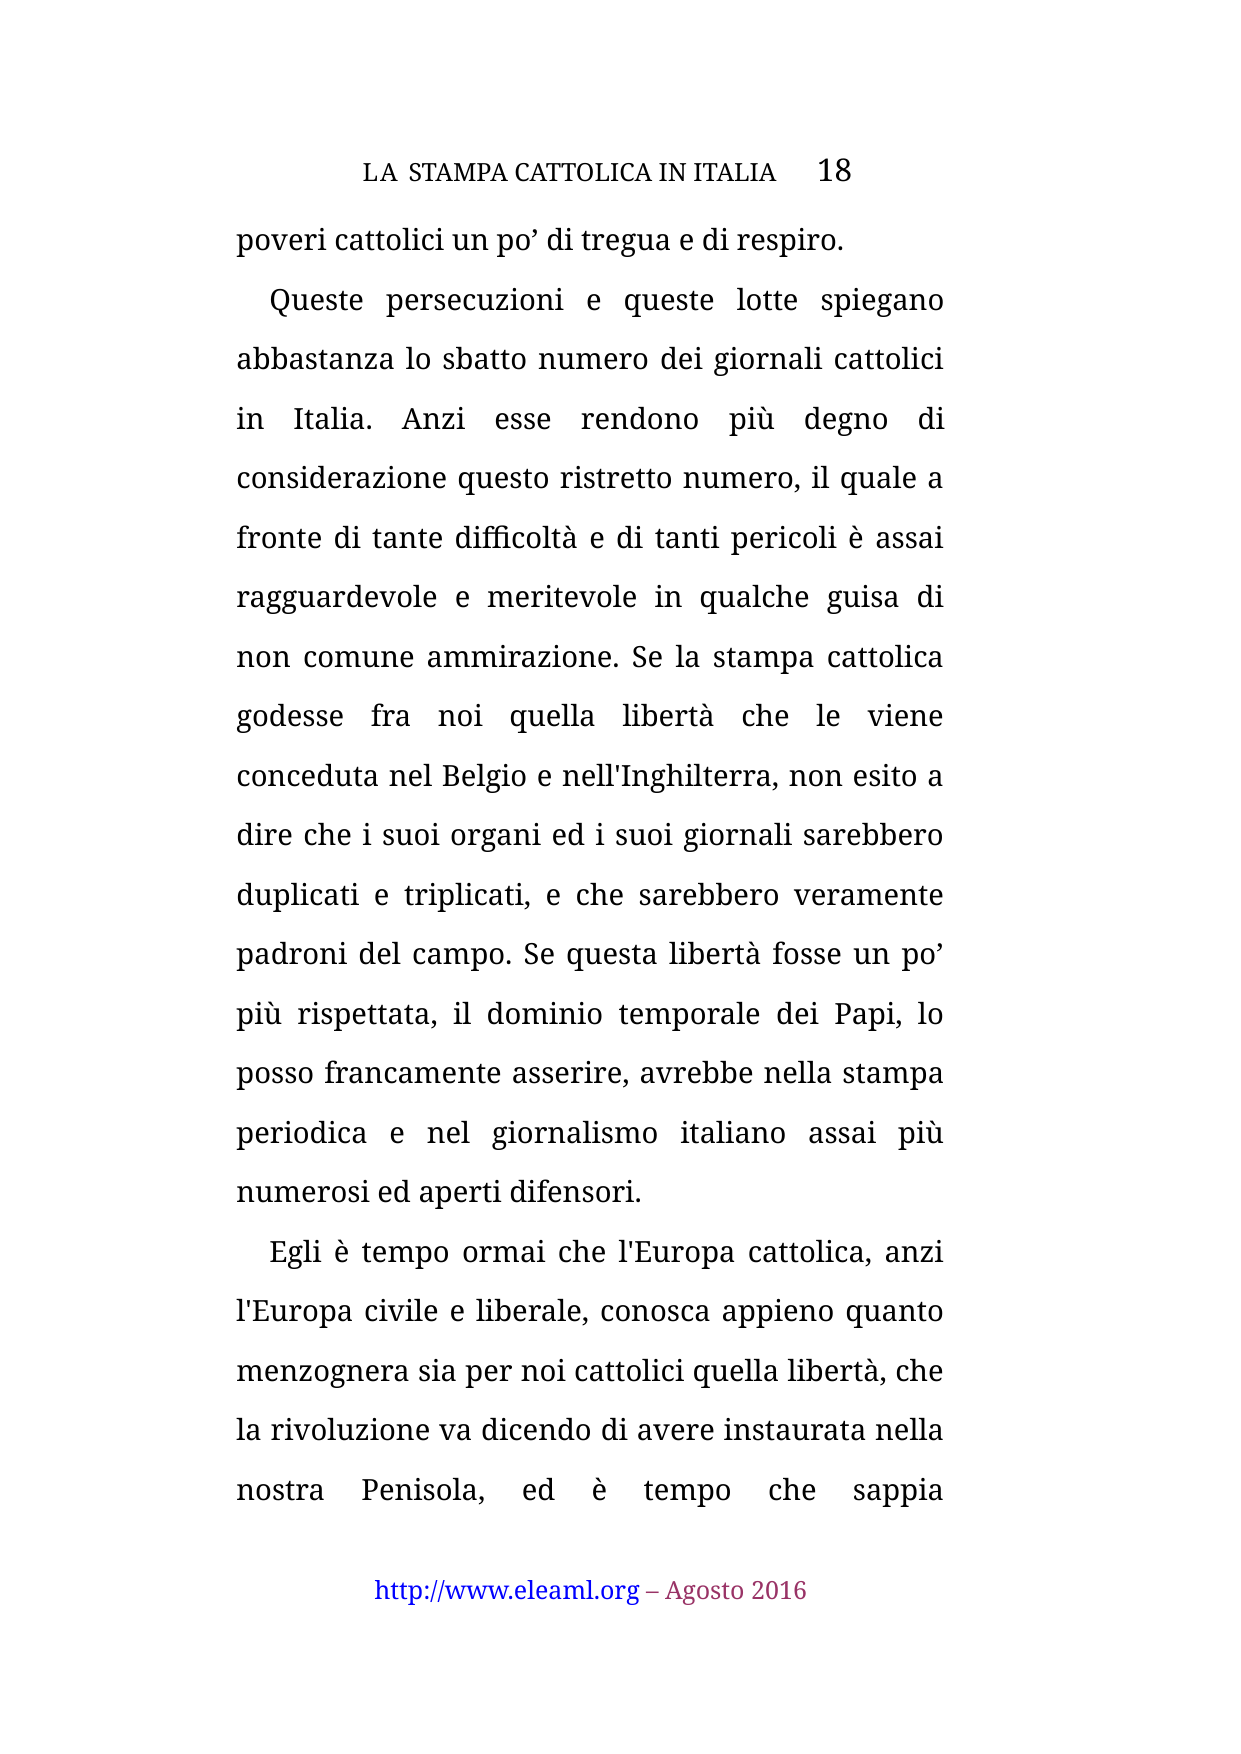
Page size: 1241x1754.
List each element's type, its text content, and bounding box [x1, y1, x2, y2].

text Egli è tempo ormai che l'Europa cattolica, anzi l'Europa civile e liberale, conosca appieno quanto menzognera sia per noi cattolici quella libertà, che la rivoluzione va dicendo di avere instaurata nella nostra Penisola, ed è tempo che sappia [236, 1231, 945, 1508]
text Queste persecuzioni e queste lotte spiegano abbastanza lo sbatto numero dei giornali cattolici in Italia. Anzi esse rendono più degno di considerazione questo ristretto numero, il quale a fronte di tante difficoltà e di tanti pericoli è assai ragguardevole e meritevole in qualche guisa di non comune ammirazione. Se la stampa cattolica godesse fra noi quella libertà che le viene conceduta nel Belgio e nell'Inghilterra, non esito a dire che i suoi organi ed i suoi giornali sarebbero duplicati e triplicati, e che sarebbero veramente padroni del campo. Se questa libertà fosse un po’ più rispettata, il dominio temporale dei Papi, lo posso francamente asserire, avrebbe nella stampa periodica e nel giornalismo italiano assai più numerosi ed aperti difensori. [236, 279, 945, 1211]
text poveri cattolici un po’ di tregua e di respiro. [236, 220, 945, 259]
